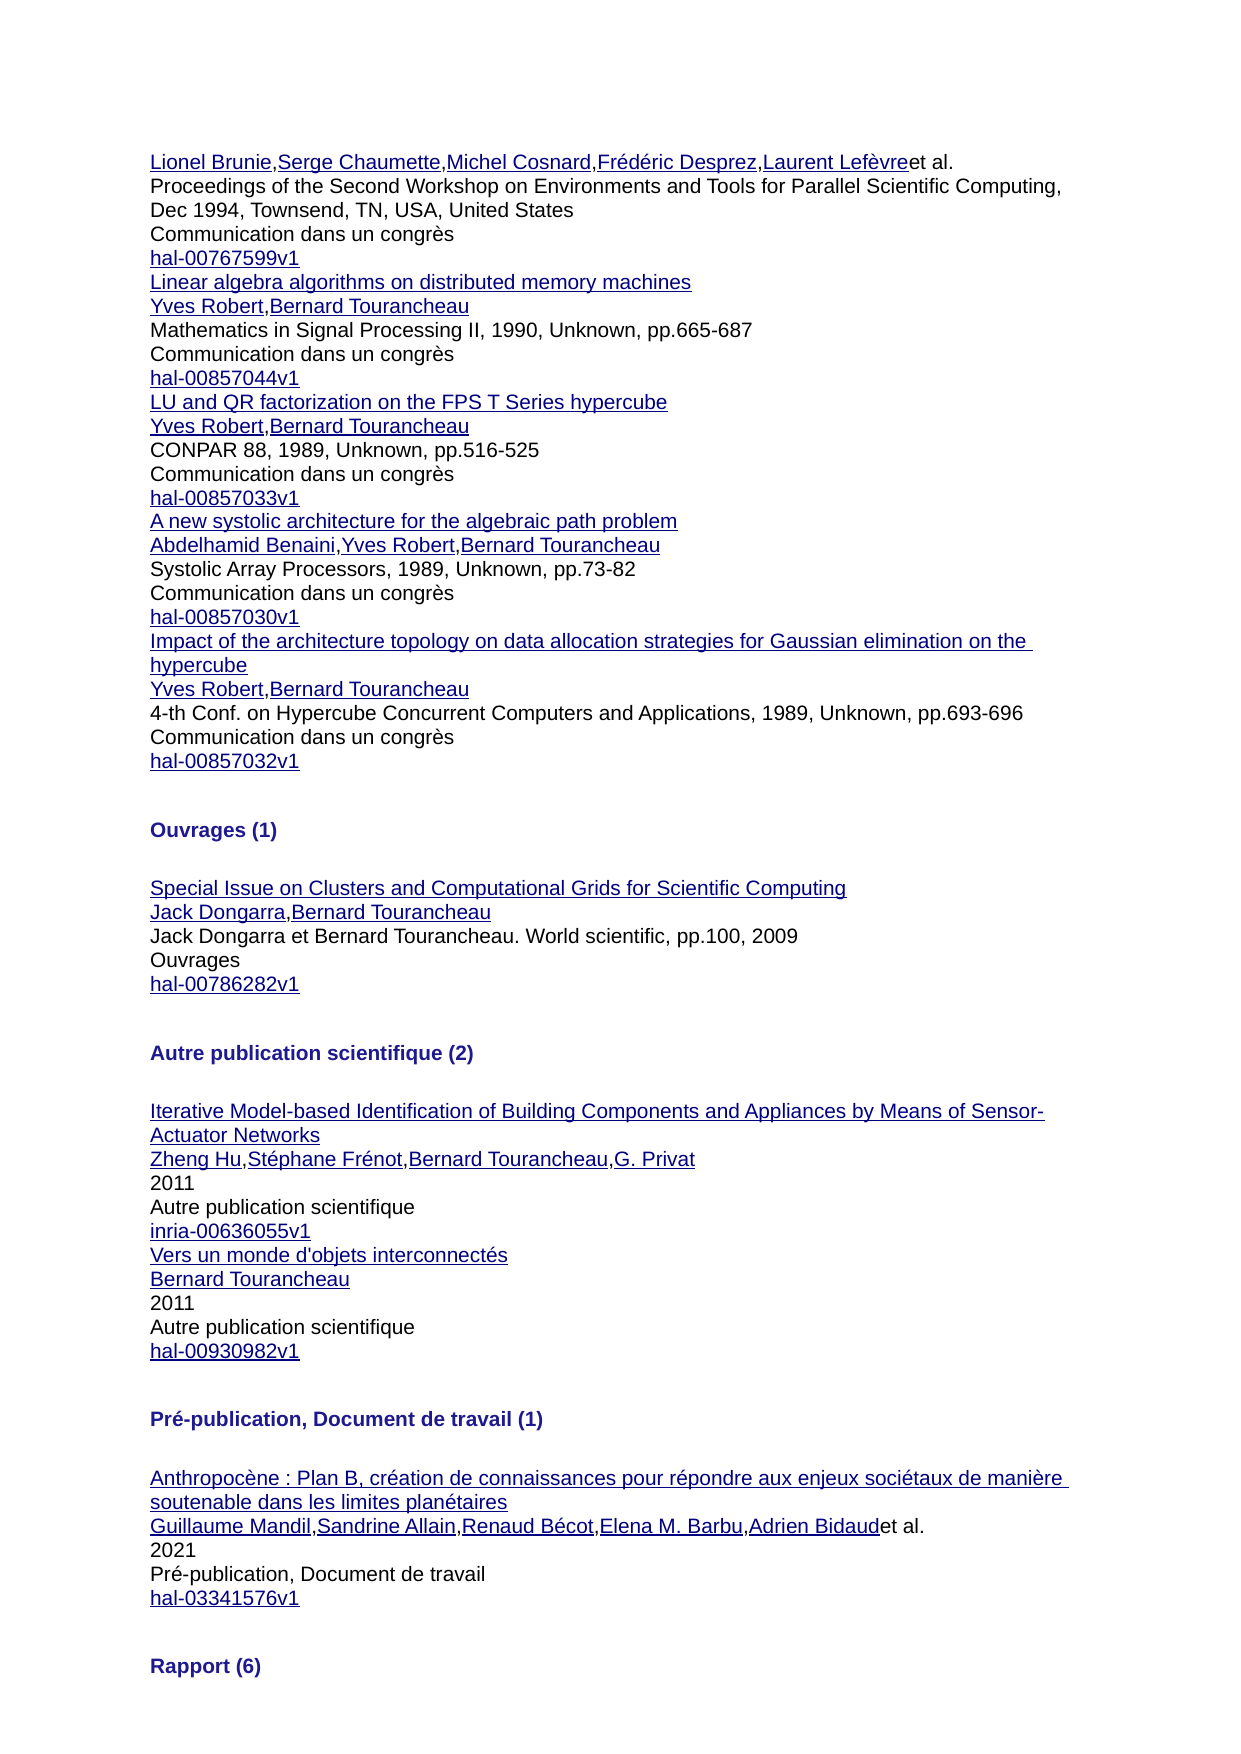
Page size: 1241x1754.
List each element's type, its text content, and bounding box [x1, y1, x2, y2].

table_header Special Issue on Clusters and Computational Grids for Scientific Computing Jack Dongarra,Bernard Tourancheau Jack Dongarra et Bernard Tourancheau. World scientific, pp.100, 2009 Ouvrages hal-00786282v1 [150, 876, 1090, 996]
subtitle Ouvrages (1) [150, 818, 1090, 842]
table_cell Impact of the architecture topology on data allocation strategies for Gaussian elimination on the hypercube Yves Robert,Bernard Tourancheau 4-th Conf. on Hypercube Concurrent Computers and Applications, 1989, Unknown, pp.693-696 Communication dans un congrès hal-00857032v1 [150, 629, 1090, 773]
subtitle Rapport (6) [150, 1654, 1090, 1678]
table_cell LU and QR factorization on the FPS T Series hypercube Yves Robert,Bernard Tourancheau CONPAR 88, 1989, Unknown, pp.516-525 Communication dans un congrès hal-00857033v1 [150, 390, 1090, 509]
table_header Anthropocène : Plan B, création de connaissances pour répondre aux enjeux sociétaux de manière soutenable dans les limites planétaires Guillaume Mandil,Sandrine Allain,Renaud Bécot,Elena M. Barbu,Adrien Bidaudet al. 2021 Pré-publication, Document de travail hal-03341576v1 [150, 1466, 1090, 1609]
table_cell Linear algebra algorithms on distributed memory machines Yves Robert,Bernard Tourancheau Mathematics in Signal Processing II, 1990, Unknown, pp.665-687 Communication dans un congrès hal-00857044v1 [150, 270, 1090, 389]
subtitle Pré-publication, Document de travail (1) [150, 1407, 1090, 1431]
table_cell Vers un monde d'objets interconnectés Bernard Tourancheau 2011 Autre publication scientifique hal-00930982v1 [150, 1243, 1090, 1362]
table_header Iterative Model-based Identification of Building Components and Appliances by Means of Sensor-Actuator Networks Zheng Hu,Stéphane Frénot,Bernard Tourancheau,G. Privat 2011 Autre publication scientifique inria-00636055v1 [150, 1099, 1090, 1243]
subtitle Autre publication scientifique (2) [150, 1041, 1090, 1064]
table_cell A new systolic architecture for the algebraic path problem Abdelhamid Benaini,Yves Robert,Bernard Tourancheau Systolic Array Processors, 1989, Unknown, pp.73-82 Communication dans un congrès hal-00857030v1 [150, 509, 1090, 629]
table_cell Lionel Brunie,Serge Chaumette,Michel Cosnard,Frédéric Desprez,Laurent Lefèvreet al. Proceedings of the Second Workshop on Environments and Tools for Parallel Scientific Computing, Dec 1994, Townsend, TN, USA, United States Communication dans un congrès hal-00767599v1 [150, 150, 1090, 270]
